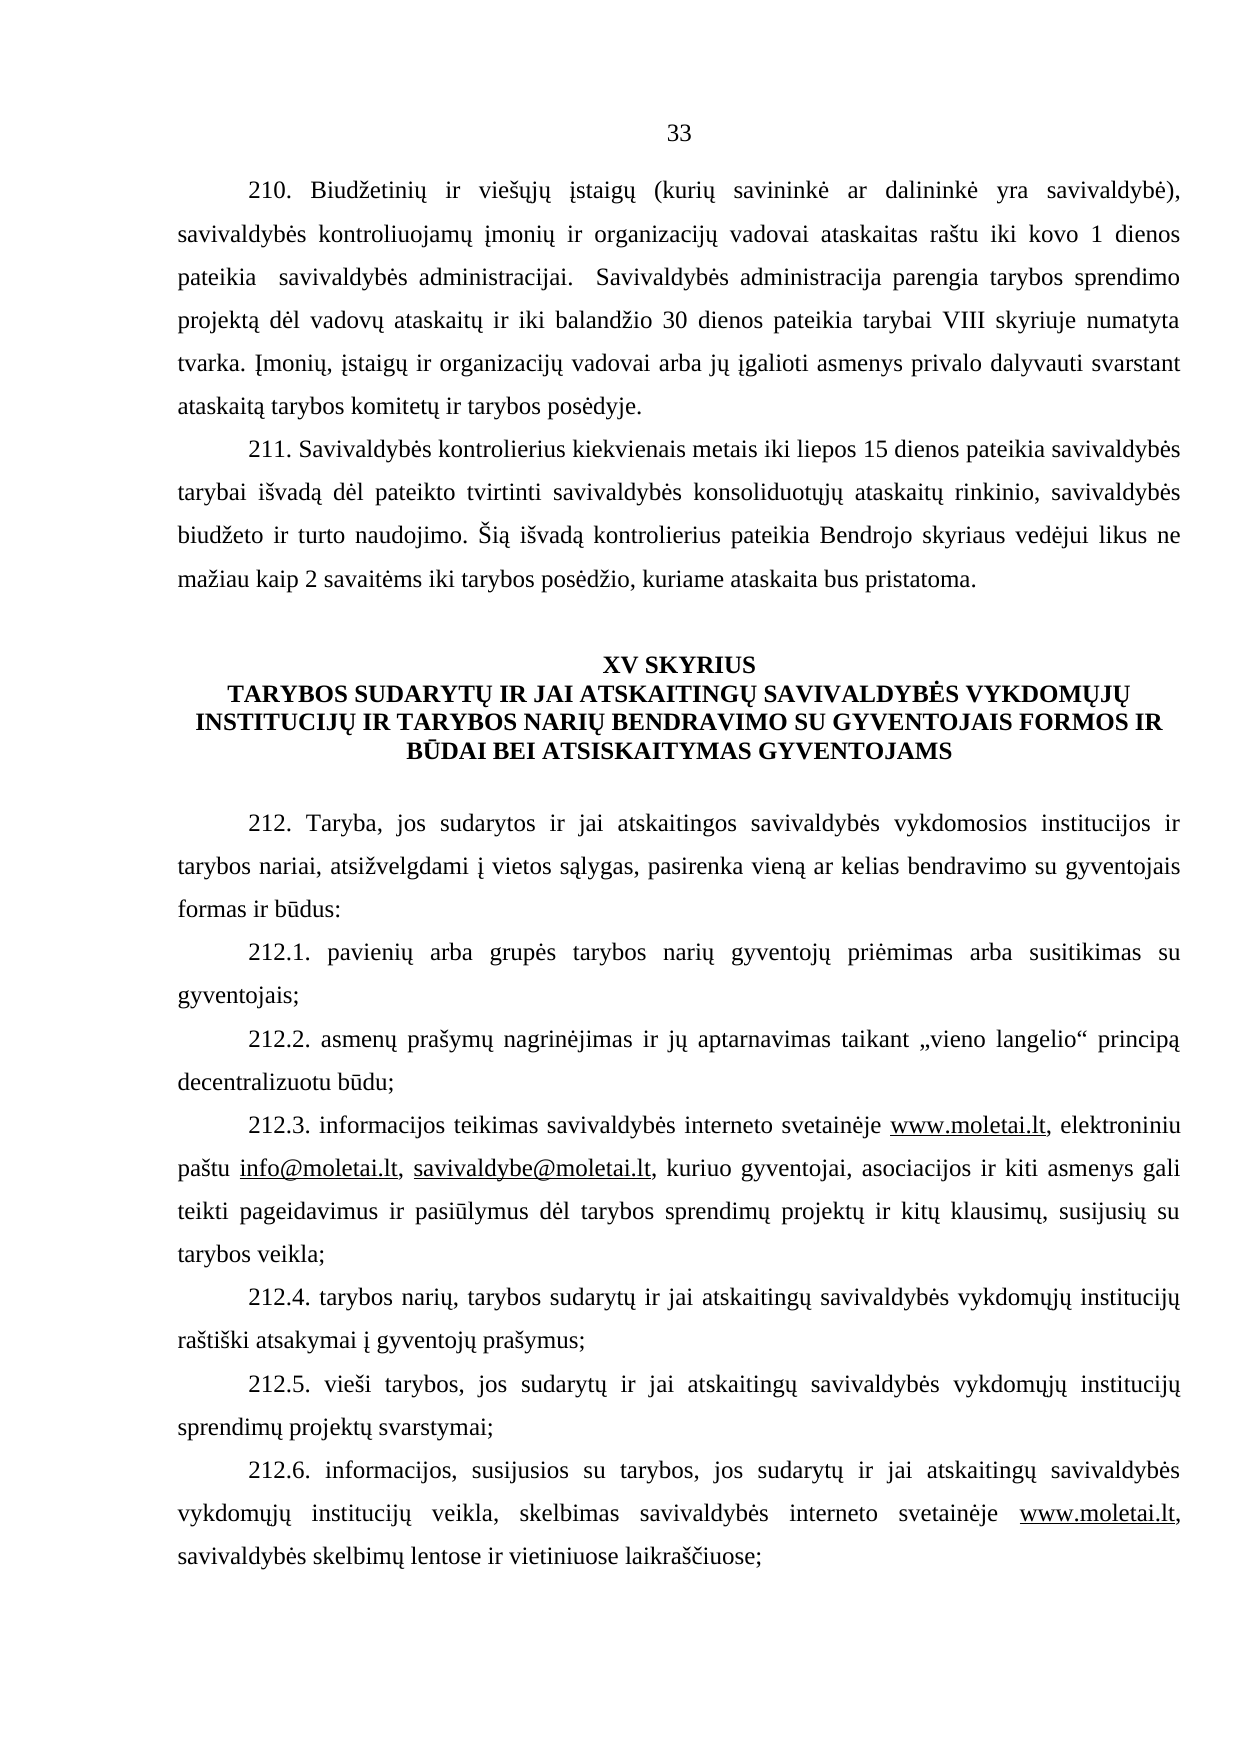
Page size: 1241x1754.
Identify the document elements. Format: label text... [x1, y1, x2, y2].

text 212. Taryba, jos sudarytos ir jai atskaitingos savivaldybės vykdomosios institucijos ir tarybos nariai, atsižvelgdami į vietos sąlygas, pasirenka vieną ar kelias bendravimo su gyventojais formas ir būdus: [177, 808, 1181, 923]
text 212.2. asmenų prašymų nagrinėjimas ir jų aptarnavimas taikant „vieno langelio“ principą decentralizuotu būdu; [177, 1024, 1181, 1096]
text XV SKYRIUS [177, 650, 1181, 679]
text TARYBOS SUDARYTŲ IR JAI ATSKAITINGŲ SAVIVALDYBĖS VYKDOMŲJŲ INSTITUCIJŲ IR TARYBOS NARIŲ BENDRAVIMO SU GYVENTOJAIS FORMOS IR BŪDAI BEI ATSISKAITYMAS GYVENTOJAMS [177, 679, 1181, 765]
text 212.1. pavienių arba grupės tarybos narių gyventojų priėmimas arba susitikimas su gyventojais; [177, 937, 1181, 1009]
text 212.4. tarybos narių, tarybos sudarytų ir jai atskaitingų savivaldybės vykdomųjų institucijų raštiški atsakymai į gyventojų prašymus; [177, 1282, 1181, 1354]
text 212.3. informacijos teikimas savivaldybės interneto svetainėje www.moletai.lt, elektroniniu paštu info@moletai.lt, savivaldybe@moletai.lt, kuriuo gyventojai, asociacijos ir kiti asmenys gali teikti pageidavimus ir pasiūlymus dėl tarybos sprendimų projektų ir kitų klausimų, susijusių su tarybos veikla; [177, 1110, 1181, 1268]
text 210. Biudžetinių ir viešųjų įstaigų (kurių savininkė ar dalininkė yra savivaldybė), savivaldybės kontroliuojamų įmonių ir organizacijų vadovai ataskaitas raštu iki kovo 1 dienos pateikia savivaldybės administracijai. Savivaldybės administracija parengia tarybos sprendimo projektą dėl vadovų ataskaitų ir iki balandžio 30 dienos pateikia tarybai VIII skyriuje numatyta tvarka. Įmonių, įstaigų ir organizacijų vadovai arba jų įgalioti asmenys privalo dalyvauti svarstant ataskaitą tarybos komitetų ir tarybos posėdyje. [177, 176, 1181, 420]
text 212.5. vieši tarybos, jos sudarytų ir jai atskaitingų savivaldybės vykdomųjų institucijų sprendimų projektų svarstymai; [177, 1369, 1181, 1441]
text 211. Savivaldybės kontrolierius kiekvienais metais iki liepos 15 dienos pateikia savivaldybės tarybai išvadą dėl pateikto tvirtinti savivaldybės konsoliduotųjų ataskaitų rinkinio, savivaldybės biudžeto ir turto naudojimo. Šią išvadą kontrolierius pateikia Bendrojo skyriaus vedėjui likus ne mažiau kaip 2 savaitėms iki tarybos posėdžio, kuriame ataskaita bus pristatoma. [177, 434, 1181, 592]
text 212.6. informacijos, susijusios su tarybos, jos sudarytų ir jai atskaitingų savivaldybės vykdomųjų institucijų veikla, skelbimas savivaldybės interneto svetainėje www.moletai.lt, savivaldybės skelbimų lentose ir vietiniuose laikraščiuose; [177, 1455, 1181, 1570]
